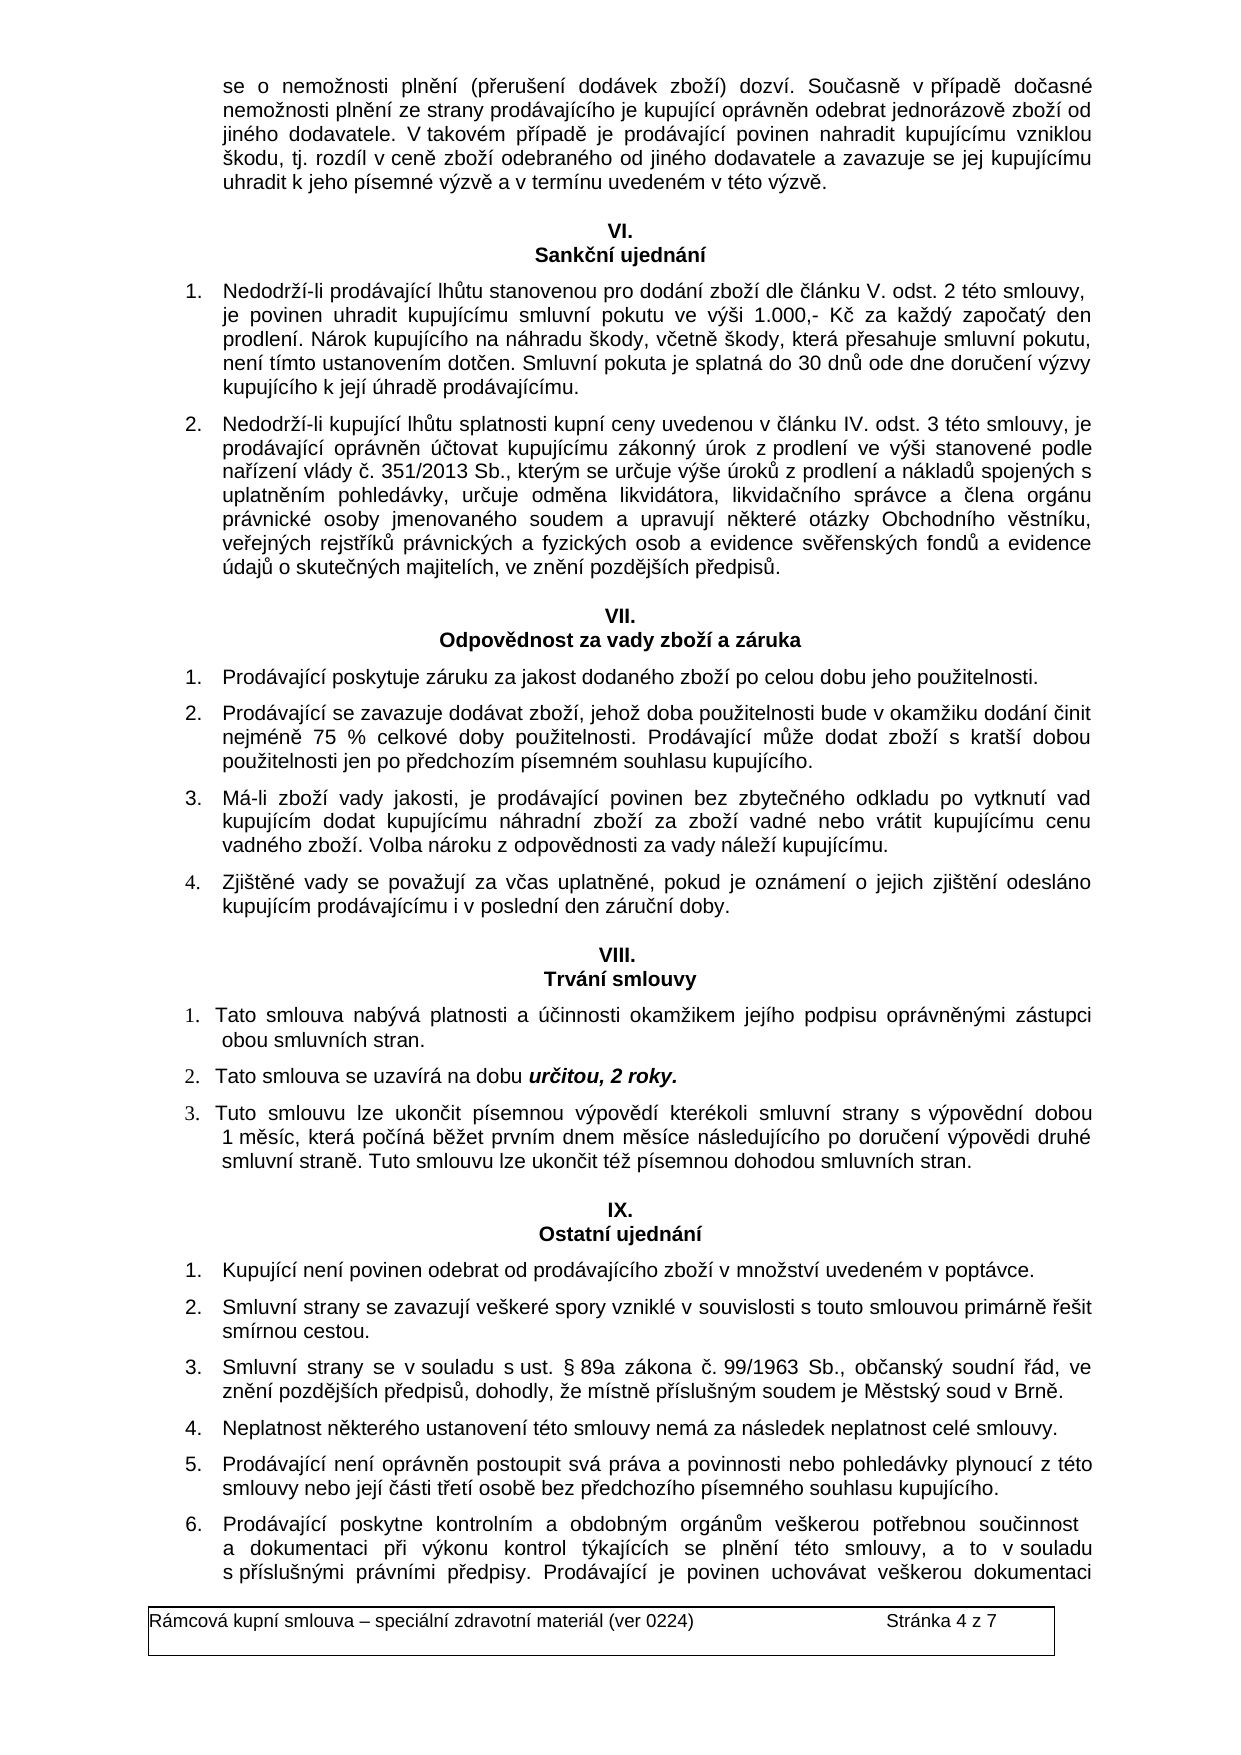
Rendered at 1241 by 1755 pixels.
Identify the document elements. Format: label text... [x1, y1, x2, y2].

list Tato smlouva se uzavírá na dobu určitou, 2 roky. [184, 1064, 1093, 1088]
list Zjištěné vady se považují za včas uplatněné, pokud je oznámení o jejich zjištění odesláno kupujícím prodávajícímu i v poslední den záruční doby. [185, 870, 1093, 918]
list Kupující není povinen odebrat od prodávajícího zboží v množství uvedeném v poptávce. [185, 1258, 1093, 1282]
text Trvání smlouvy [148, 967, 1093, 991]
list Prodávající poskytuje záruku za jakost dodaného zboží po celou dobu jeho použitelnosti. [185, 664, 1093, 688]
list Nedodrží-li kupující lhůtu splatnosti kupní ceny uvedenou v článku IV. odst. 3 této smlouvy, je prodávající oprávněn účtovat kupujícímu zákonný úrok z prodlení ve výši stanovené podle nařízení vlády č. 351/2013 Sb., kterým se určuje výše úroků z prodlení a nákladů spojených s uplatněním pohledávky, určuje odměna likvidátora, likvidačního správce a člena orgánu právnické osoby jmenovaného soudem a upravují některé otázky Obchodního věstníku, veřejných rejstříků právnických a fyzických osob a evidence svěřenských fondů a evidence údajů o skutečných majitelích, ve znění pozdějších předpisů. [185, 411, 1093, 579]
text VII. [148, 604, 1093, 628]
subtitle Odpovědnost za vady zboží a záruka [148, 628, 1093, 652]
text Ostatní ujednání [148, 1222, 1093, 1246]
subtitle Sankční ujednání [148, 243, 1093, 267]
list Tuto smlouvu lze ukončit písemnou výpovědí kterékoli smluvní strany s výpovědní dobou 1 měsíc, která počíná běžet prvním dnem měsíce následujícího po doručení výpovědi druhé smluvní straně. Tuto smlouvu lze ukončit též písemnou dohodou smluvních stran. [184, 1101, 1093, 1173]
list se o nemožnosti plnění (přerušení dodávek zboží) dozví. Současně v případě dočasné nemožnosti plnění ze strany prodávajícího je kupující oprávněn odebrat jednorázově zboží od jiného dodavatele. V takovém případě je prodávající povinen nahradit kupujícímu vzniklou škodu, tj. rozdíl v ceně zboží odebraného od jiného dodavatele a zavazuje se jej kupujícímu uhradit k jeho písemné výzvě a v termínu uvedeném v této výzvě. [185, 74, 1093, 194]
text IX. [148, 1198, 1093, 1222]
list Prodávající se zavazuje dodávat zboží, jehož doba použitelnosti bude v okamžiku dodání činit nejméně 75 % celkové doby použitelnosti. Prodávající může dodat zboží s kratší dobou použitelnosti jen po předchozím písemném souhlasu kupujícího. [185, 701, 1093, 773]
text VI. [148, 219, 1093, 243]
list Prodávající poskytne kontrolním a obdobným orgánům veškerou potřebnou součinnost a dokumentaci při výkonu kontrol týkajících se plnění této smlouvy, a to v souladu s příslušnými právními předpisy. Prodávající je povinen uchovávat veškerou dokumentaci [185, 1512, 1093, 1584]
list Smluvní strany se zavazují veškeré spory vzniklé v souvislosti s touto smlouvou primárně řešit smírnou cestou. [185, 1294, 1093, 1342]
list Neplatnost některého ustanovení této smlouvy nemá za následek neplatnost celé smlouvy. [185, 1415, 1093, 1439]
list Smluvní strany se v souladu s ust. § 89a zákona č. 99/1963 Sb., občanský soudní řád, ve znění pozdějších předpisů, dohodly, že místně příslušným soudem je Městský soud v Brně. [185, 1355, 1093, 1403]
list Prodávající není oprávněn postoupit svá práva a povinnosti nebo pohledávky plynoucí z této smlouvy nebo její části třetí osobě bez předchozího písemného souhlasu kupujícího. [185, 1452, 1093, 1500]
text VIII. [148, 943, 1093, 967]
list Tato smlouva nabývá platnosti a účinnosti okamžikem jejího podpisu oprávněnými zástupci obou smluvních stran. [184, 1003, 1093, 1051]
list Nedodrží-li prodávající lhůtu stanovenou pro dodání zboží dle článku V. odst. 2 této smlouvy, je povinen uhradit kupujícímu smluvní pokutu ve výši 1.000,- Kč za každý započatý den prodlení. Nárok kupujícího na náhradu škody, včetně škody, která přesahuje smluvní pokutu, není tímto ustanovením dotčen. Smluvní pokuta je splatná do 30 dnů ode dne doručení výzvy kupujícího k její úhradě prodávajícímu. [185, 279, 1093, 399]
list Má-li zboží vady jakosti, je prodávající povinen bez zbytečného odkladu po vytknutí vad kupujícím dodat kupujícímu náhradní zboží za zboží vadné nebo vrátit kupujícímu cenu vadného zboží. Volba nároku z odpovědnosti za vady náleží kupujícímu. [185, 785, 1093, 857]
